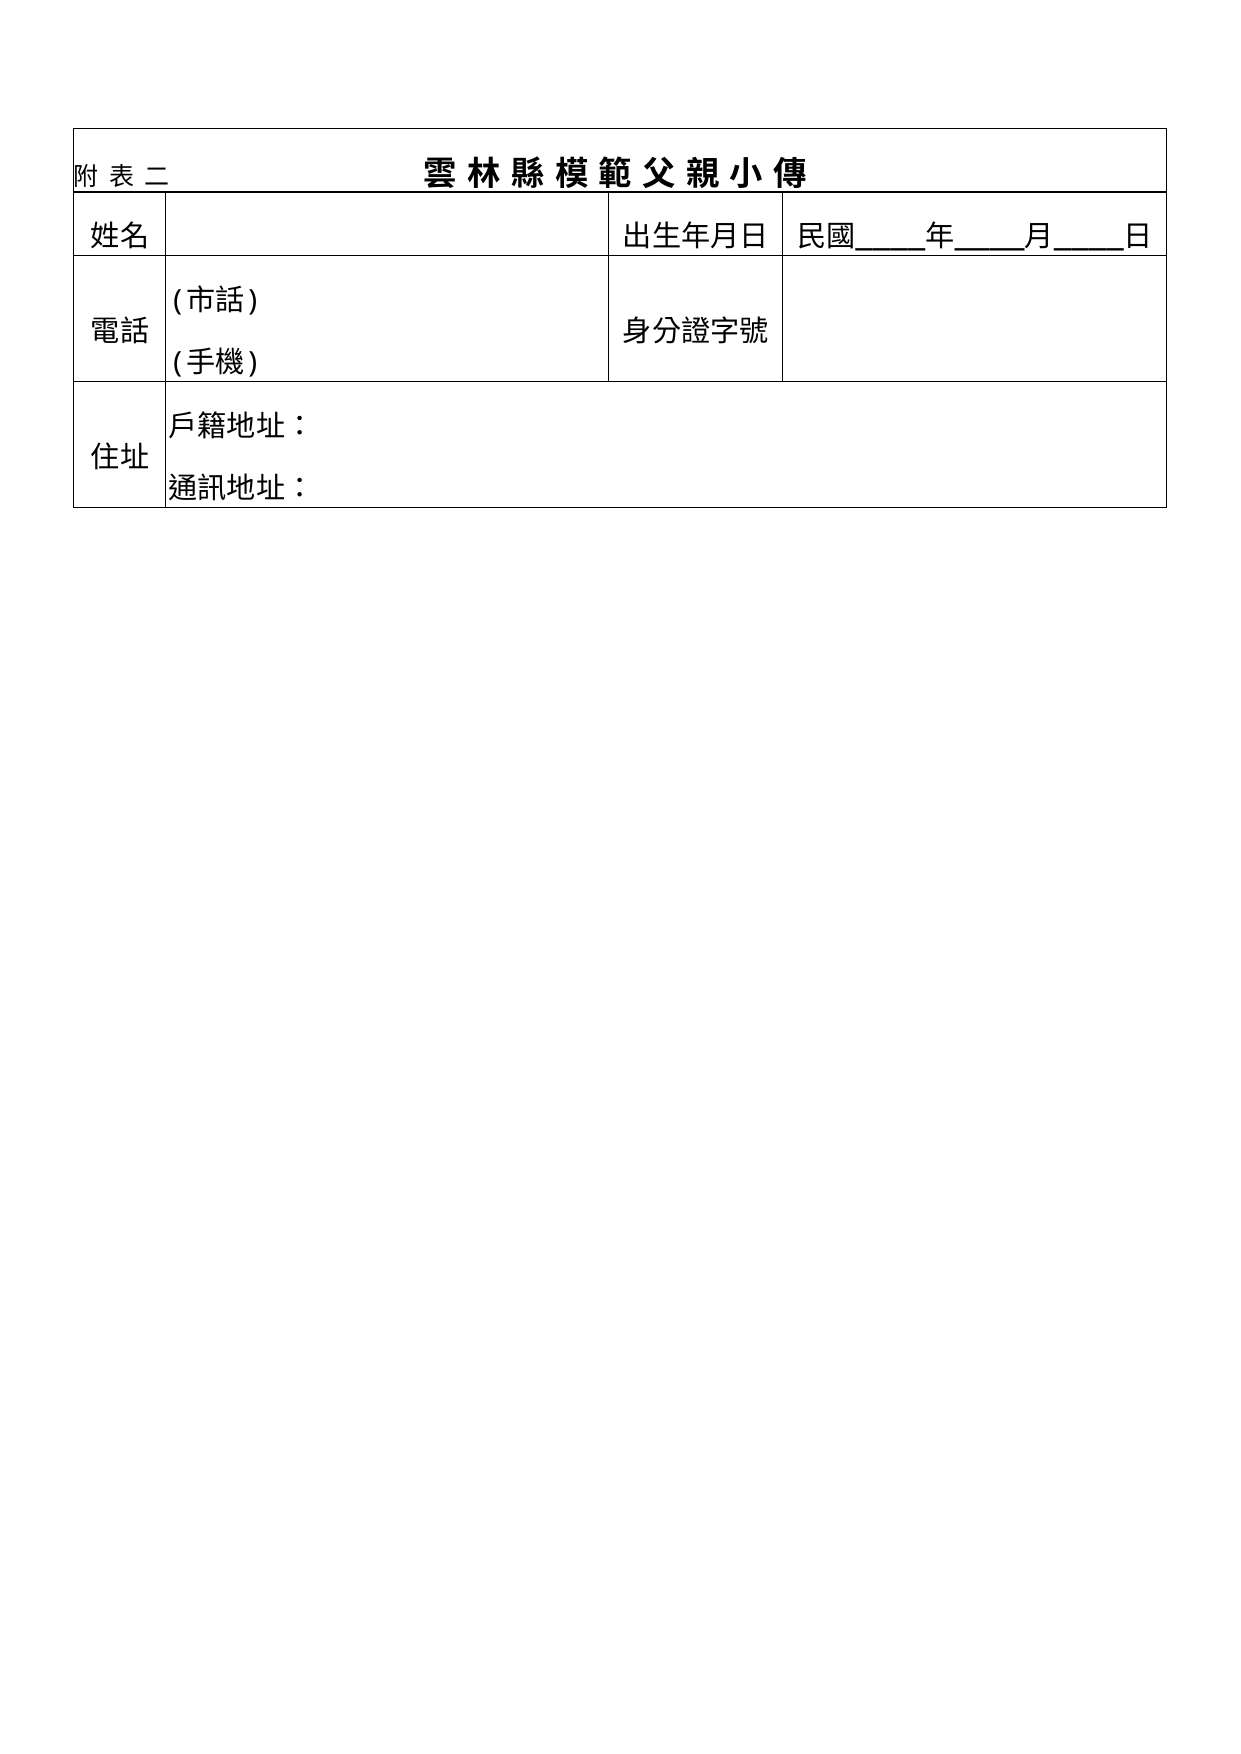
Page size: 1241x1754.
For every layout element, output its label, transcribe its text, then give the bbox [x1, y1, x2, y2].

table_cell 民國____年____月____日 [783, 193, 1166, 255]
table_cell 電話 [74, 256, 165, 381]
table_cell 住址 [74, 382, 165, 507]
table_cell [166, 193, 608, 255]
table_header 附表二 雲林縣模範父親小傳 [74, 129, 1166, 191]
table_cell 姓名 [74, 193, 165, 255]
table_cell [783, 256, 1166, 381]
table_cell 出生年月日 [609, 193, 782, 255]
table_cell 戶籍地址： 通訊地址： [166, 382, 1166, 507]
table_cell 身分證字號 [609, 256, 782, 381]
table_cell (市話) (手機) [166, 256, 608, 381]
